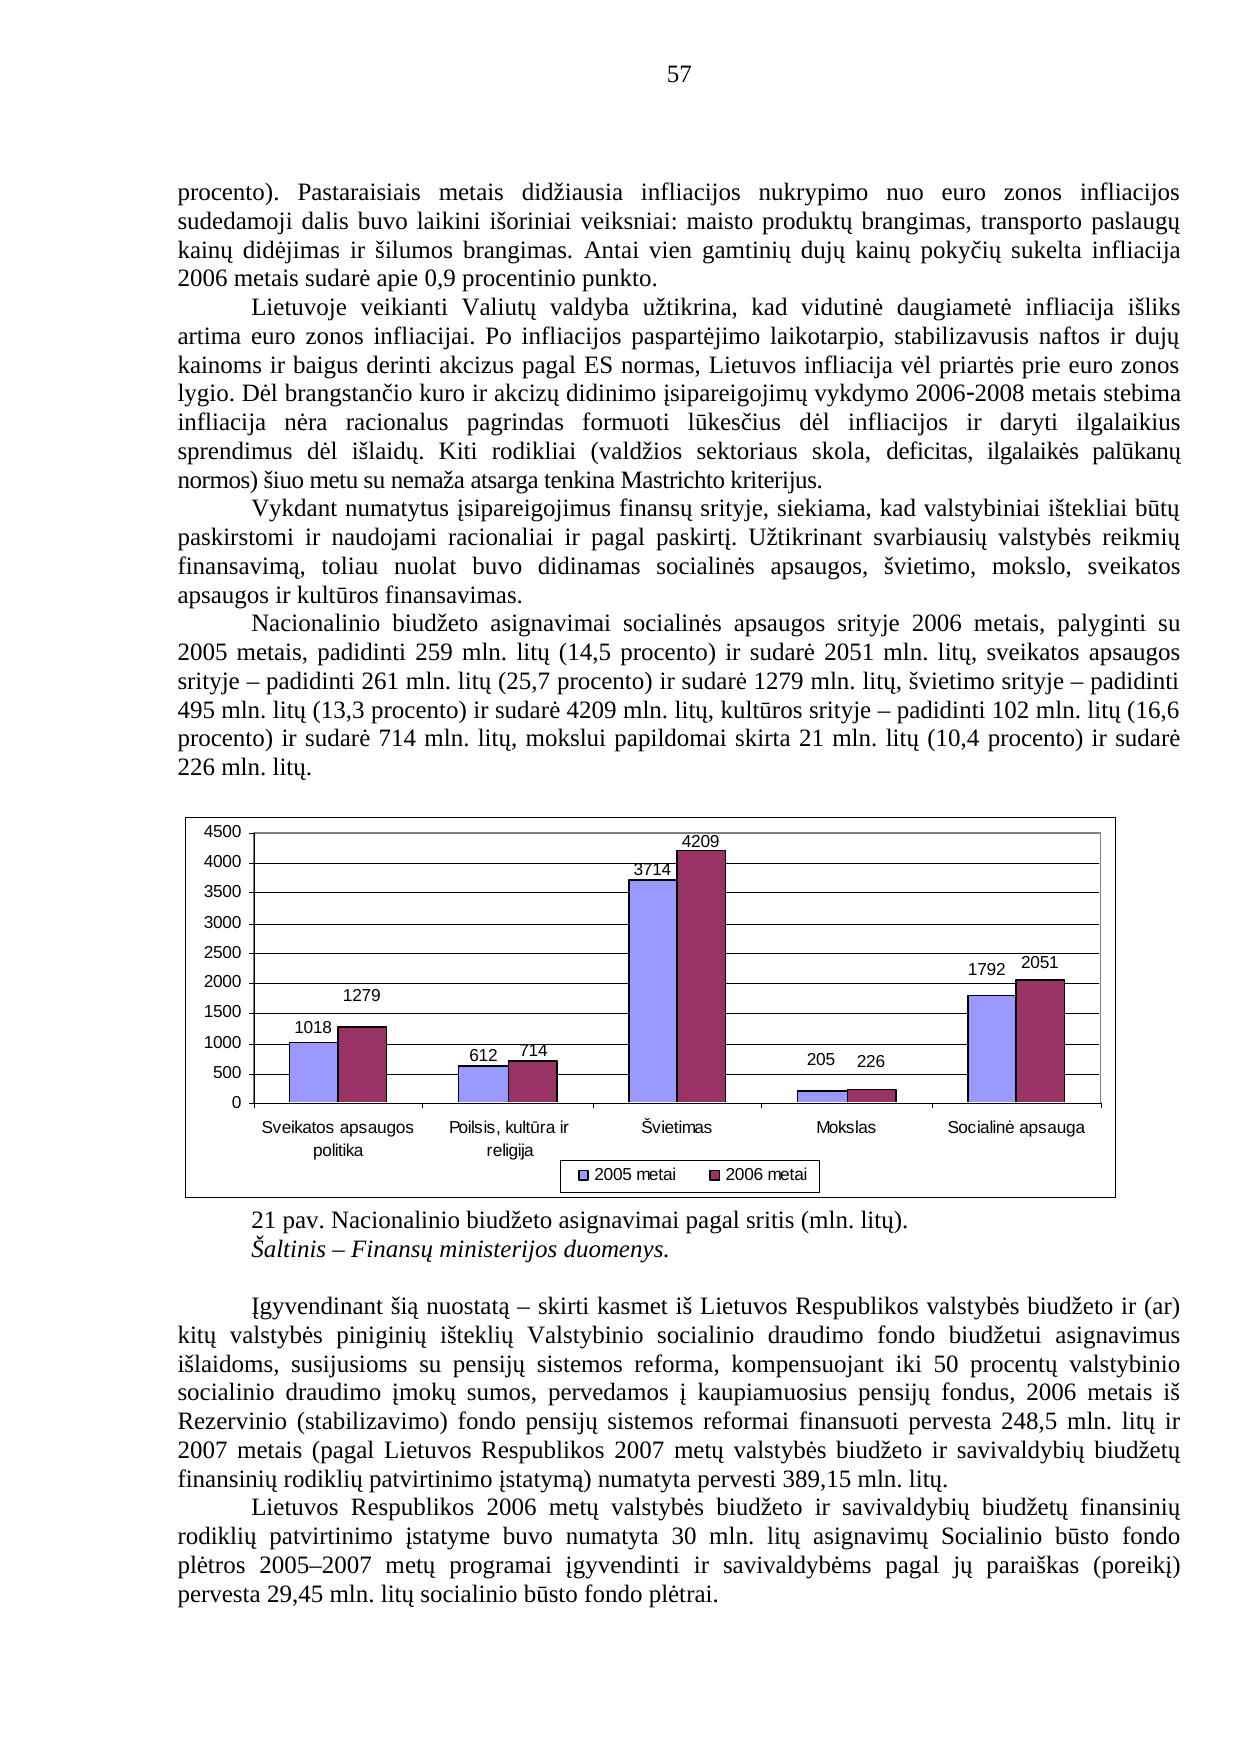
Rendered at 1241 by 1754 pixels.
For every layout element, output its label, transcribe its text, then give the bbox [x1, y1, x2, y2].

text Šaltinis – Finansų ministerijos duomenys. [177, 1234, 1181, 1262]
text Nacionalinio biudžeto asignavimai socialinės apsaugos srityje 2006 metais, palyginti su 2005 metais, padidinti 259 mln. litų (14,5 procento) ir sudarė 2051 mln. litų, sveikatos apsaugos srityje – padidinti 261 mln. litų (25,7 procento) ir sudarė 1279 mln. litų, švietimo srityje – padidinti 495 mln. litų (13,3 procento) ir sudarė 4209 mln. litų, kultūros srityje – padidinti 102 mln. litų (16,6 procento) ir sudarė 714 mln. litų, mokslui papildomai skirta 21 mln. litų (10,4 procento) ir sudarė 226 mln. litų. [177, 608, 1181, 781]
text Įgyvendinant šią nuostatą – skirti kasmet iš Lietuvos Respublikos valstybės biudžeto ir (ar) kitų valstybės piniginių išteklių Valstybinio socialinio draudimo fondo biudžetui asignavimus išlaidoms, susijusioms su pensijų sistemos reforma, kompensuojant iki 50 procentų valstybinio socialinio draudimo įmokų sumos, pervedamos į kaupiamuosius pensijų fondus, 2006 metais iš Rezervinio (stabilizavimo) fondo pensijų sistemos reformai finansuoti pervesta 248,5 mln. litų ir 2007 metais (pagal Lietuvos Respublikos 2007 metų valstybės biudžeto ir savivaldybių biudžetų finansinių rodiklių patvirtinimo įstatymą) numatyta pervesti 389,15 mln. litų. [177, 1291, 1181, 1492]
text Vykdant numatytus įsipareigojimus finansų srityje, siekiama, kad valstybiniai ištekliai būtų paskirstomi ir naudojami racionaliai ir pagal paskirtį. Užtikrinant svarbiausių valstybės reikmių finansavimą, toliau nuolat buvo didinamas socialinės apsaugos, švietimo, mokslo, sveikatos apsaugos ir kultūros finansavimas. [177, 493, 1181, 608]
text 21 pav. Nacionalinio biudžeto asignavimai pagal sritis (mln. litų). [177, 1205, 1181, 1234]
text Lietuvoje veikianti Valiutų valdyba užtikrina, kad vidutinė daugiametė infliacija išliks artima euro zonos infliacijai. Po infliacijos paspartėjimo laikotarpio, stabilizavusis naftos ir dujų kainoms ir baigus derinti akcizus pagal ES normas, Lietuvos infliacija vėl priartės prie euro zonos lygio. Dėl brangstančio kuro ir akcizų didinimo įsipareigojimų vykdymo 20062008 metais stebima infliacija nėra racionalus pagrindas formuoti lūkesčius dėl infliacijos ir daryti ilgalaikius sprendimus dėl išlaidų. Kiti rodikliai (valdžios sektoriaus skola, deficitas, ilgalaikės palūkanų normos) šiuo metu su nemaža atsarga tenkina Mastrichto kriterijus. [177, 292, 1181, 493]
text procento). Pastaraisiais metais didžiausia infliacijos nukrypimo nuo euro zonos infliacijos sudedamoji dalis buvo laikini išoriniai veiksniai: maisto produktų brangimas, transporto paslaugų kainų didėjimas ir šilumos brangimas. Antai vien gamtinių dujų kainų pokyčių sukelta infliacija 2006 metais sudarė apie 0,9 procentinio punkto. [177, 177, 1181, 292]
text Lietuvos Respublikos 2006 metų valstybės biudžeto ir savivaldybių biudžetų finansinių rodiklių patvirtinimo įstatyme buvo numatyta 30 mln. litų asignavimų Socialinio būsto fondo plėtros 2005–2007 metų programai įgyvendinti ir savivaldybėms pagal jų paraiškas (poreikį) pervesta 29,45 mln. litų socialinio būsto fondo plėtrai. [177, 1492, 1181, 1607]
